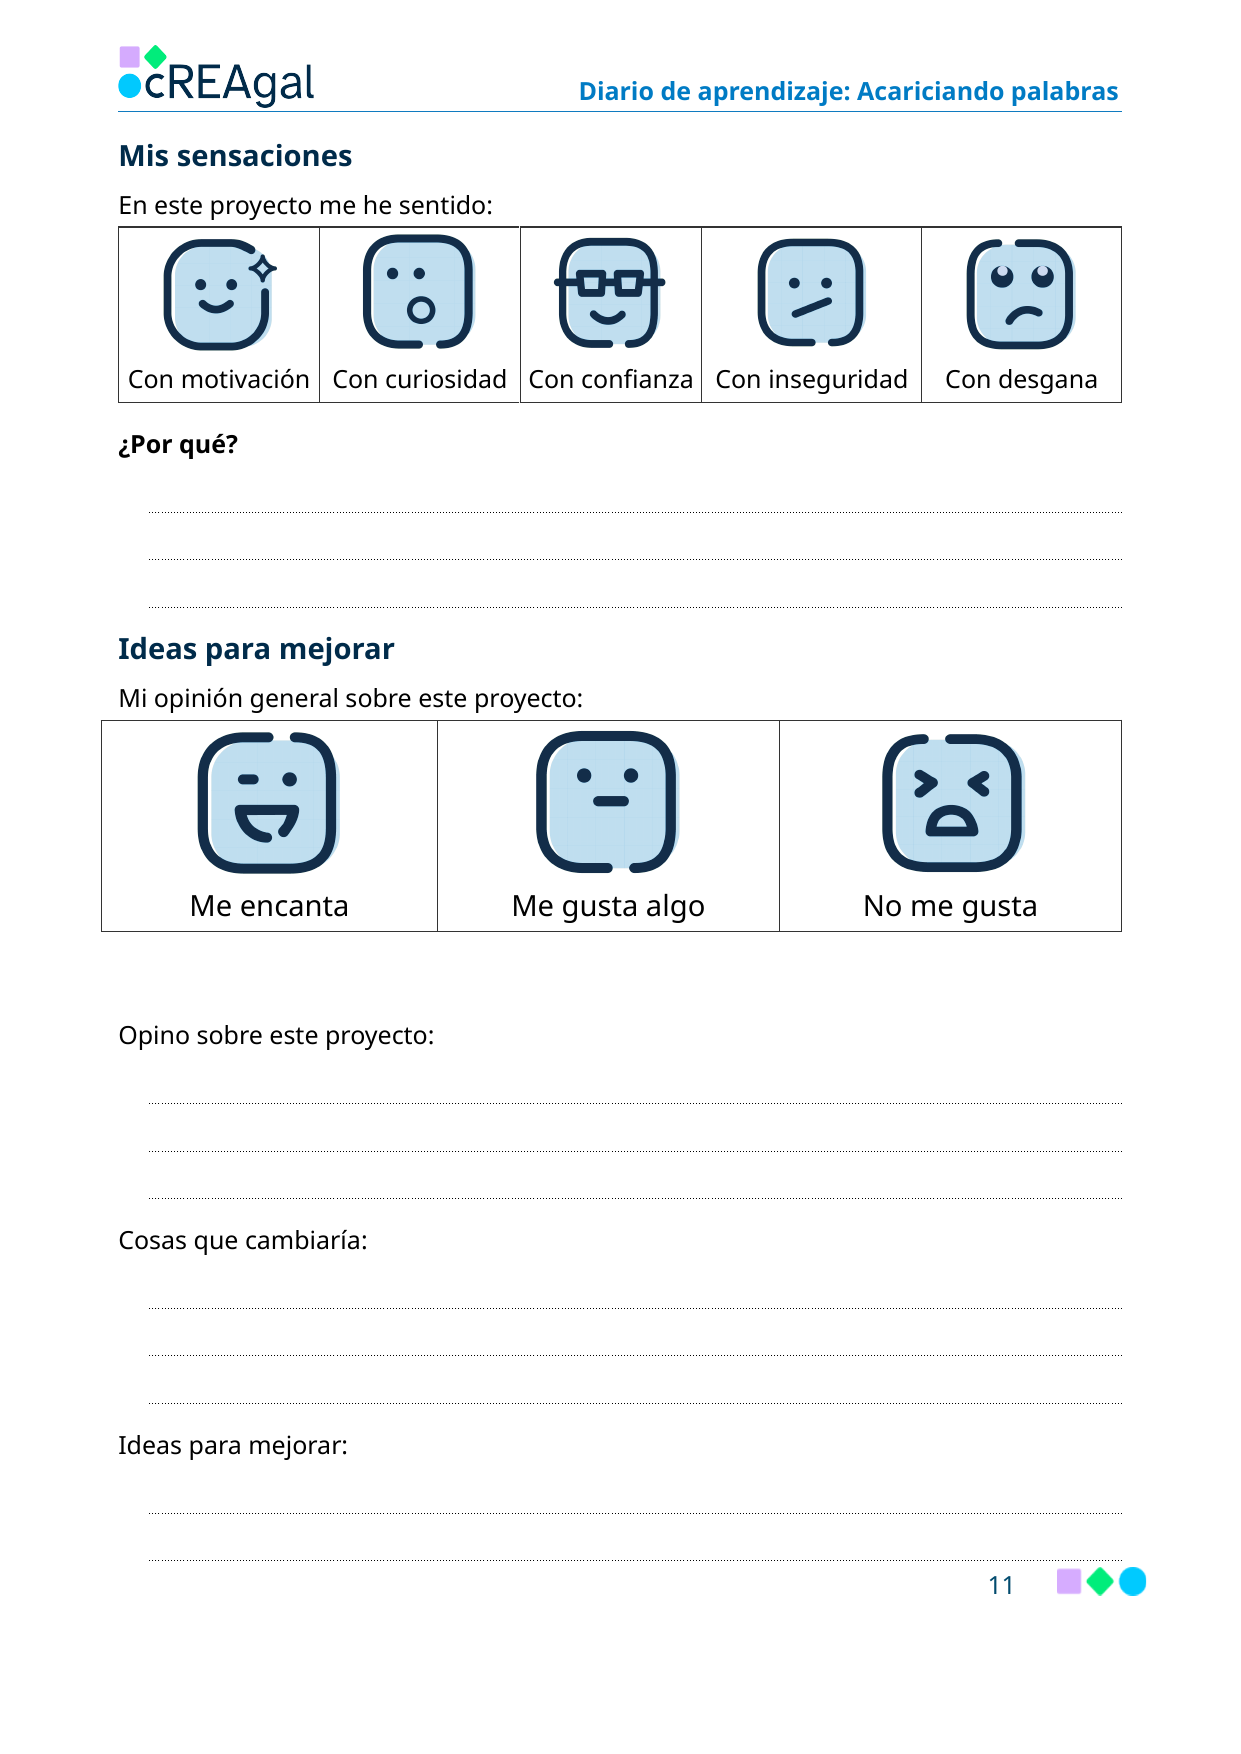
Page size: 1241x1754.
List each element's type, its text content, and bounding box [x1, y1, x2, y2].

picture [531, 726, 685, 880]
table_cell Con inseguridad [702, 356, 921, 402]
table_cell Me gusta algo [438, 879, 779, 931]
table_cell [148, 1152, 1122, 1199]
picture [1057, 1567, 1130, 1596]
picture [118, 45, 314, 108]
table_cell [148, 1514, 1122, 1561]
table_cell [148, 513, 1122, 560]
picture [962, 233, 1081, 352]
picture [1137, 1567, 1147, 1578]
subtitle Ideas para mejorar [118, 628, 1122, 668]
picture [752, 233, 871, 352]
table_cell [148, 560, 1122, 608]
table_header [702, 228, 921, 356]
table_cell Con motivación [119, 356, 319, 402]
table_header [148, 1057, 1122, 1104]
text Ideas para mejorar: [118, 1427, 1122, 1461]
text ¿Por qué? [118, 427, 1122, 461]
table_header [148, 466, 1122, 513]
picture [159, 233, 278, 352]
table_header [148, 1262, 1122, 1309]
table_header [780, 721, 1121, 879]
table_cell Con curiosidad [320, 356, 519, 402]
table_cell [148, 1105, 1122, 1152]
text En este proyecto me he sentido: [118, 187, 1122, 221]
picture [873, 726, 1028, 880]
table_cell No me gusta [780, 879, 1121, 931]
picture [1136, 1584, 1147, 1596]
table_header [438, 721, 779, 879]
text Cosas que cambiaría: [118, 1223, 1122, 1257]
table_cell Con confianza [521, 356, 701, 402]
table_header [320, 228, 519, 356]
text Opino sobre este proyecto: [118, 1018, 1122, 1052]
table_header [102, 721, 437, 879]
subtitle Mis sensaciones [118, 135, 1122, 175]
table_header [148, 1467, 1122, 1514]
table_cell [148, 1356, 1122, 1404]
table_cell Con desgana [922, 356, 1121, 402]
picture [551, 233, 670, 352]
table_header [119, 228, 319, 356]
picture [360, 233, 479, 352]
text Mi opinión general sobre este proyecto: [118, 680, 1122, 714]
table_header [922, 228, 1121, 356]
table_header [521, 228, 701, 356]
picture [192, 726, 346, 880]
table_cell Me encanta [102, 879, 437, 931]
table_cell [148, 1309, 1122, 1356]
